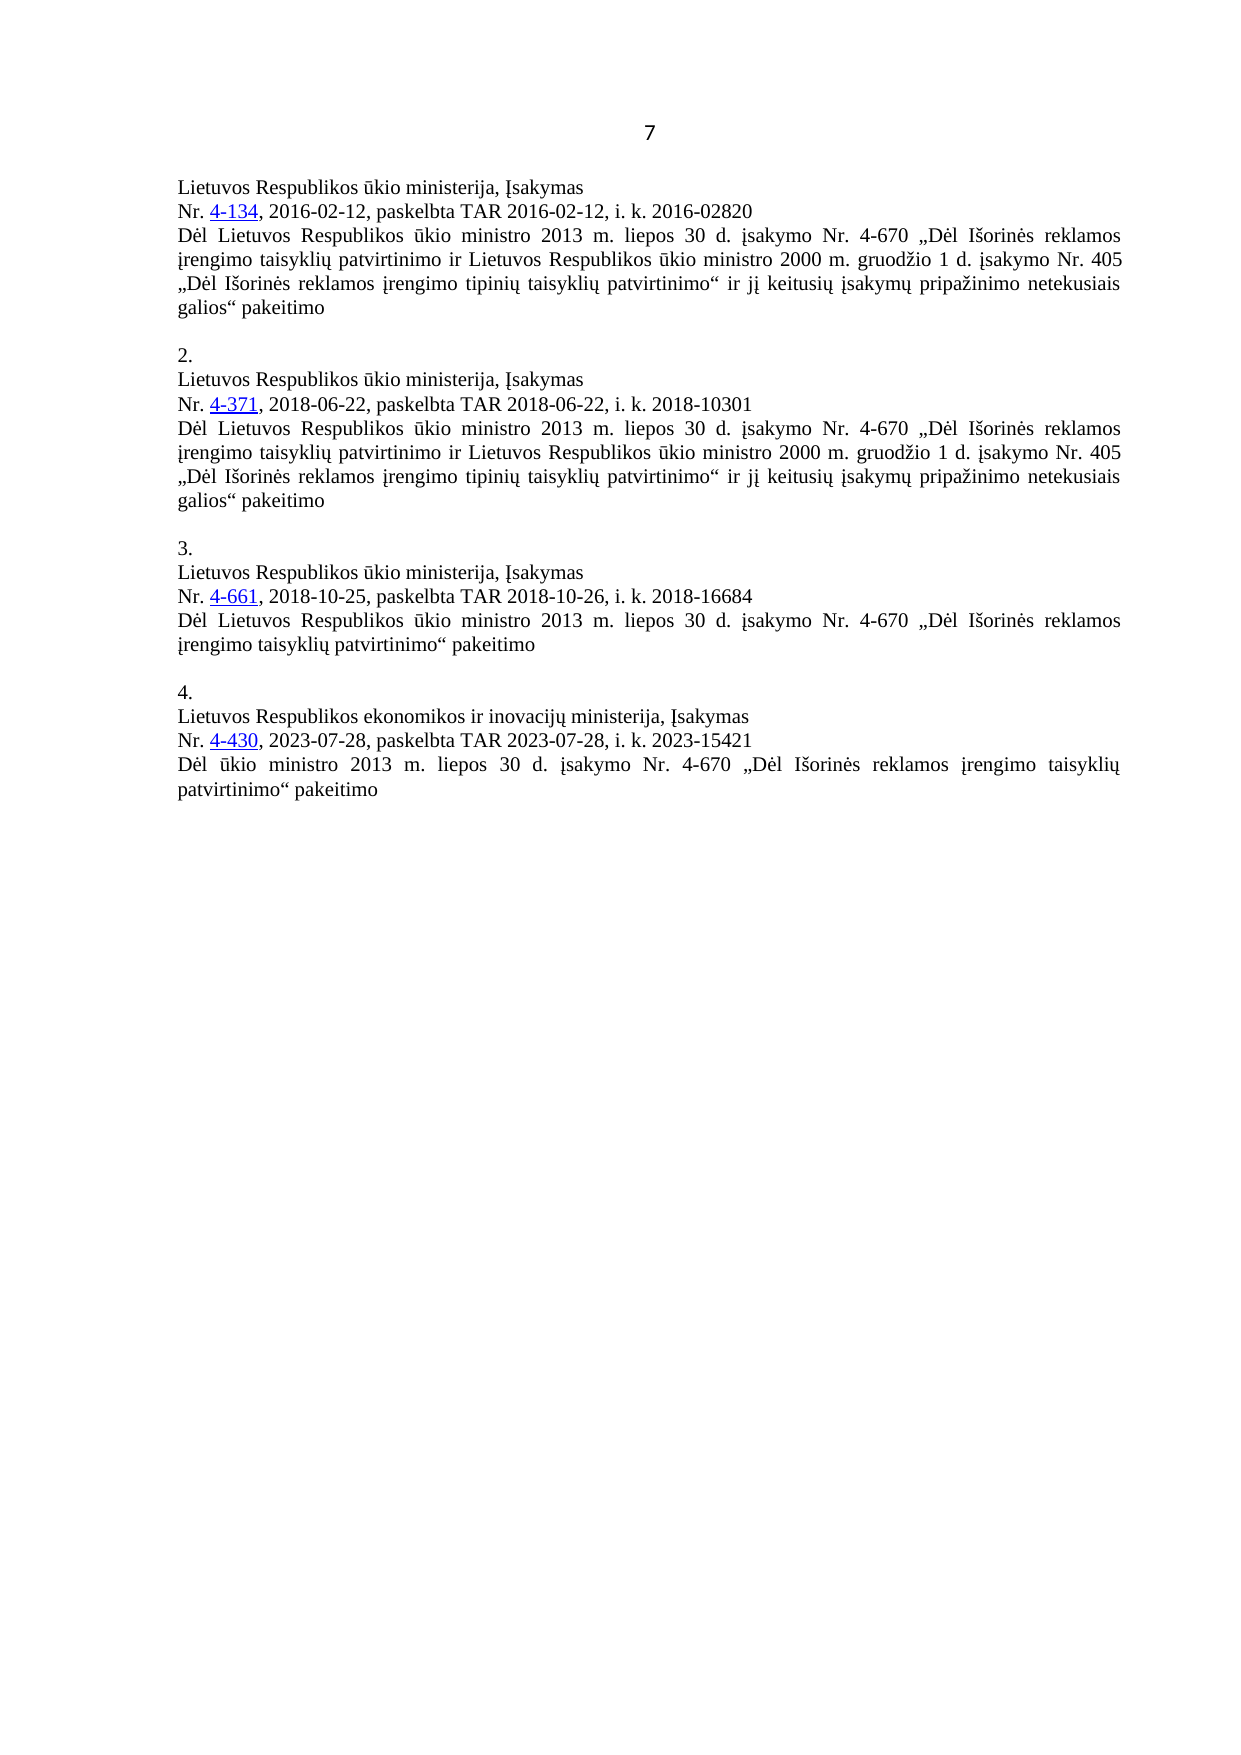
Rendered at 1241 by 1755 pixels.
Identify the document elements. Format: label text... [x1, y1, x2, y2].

text Nr. 4-371, 2018-06-22, paskelbta TAR 2018-06-22, i. k. 2018-10301 [177, 391, 1122, 416]
text Dėl Lietuvos Respublikos ūkio ministro 2013 m. liepos 30 d. įsakymo Nr. 4-670 „Dėl Išorinės reklamos įrengimo taisyklių patvirtinimo ir Lietuvos Respublikos ūkio ministro 2000 m. gruodžio 1 d. įsakymo Nr. 405 „Dėl Išorinės reklamos įrengimo tipinių taisyklių patvirtinimo“ ir jį keitusių įsakymų pripažinimo netekusiais galios“ pakeitimo [177, 416, 1122, 512]
text Lietuvos Respublikos ekonomikos ir inovacijų ministerija, Įsakymas [177, 704, 1122, 728]
text 4. [177, 680, 1122, 704]
text Dėl Lietuvos Respublikos ūkio ministro 2013 m. liepos 30 d. įsakymo Nr. 4-670 „Dėl Išorinės reklamos įrengimo taisyklių patvirtinimo ir Lietuvos Respublikos ūkio ministro 2000 m. gruodžio 1 d. įsakymo Nr. 405 „Dėl Išorinės reklamos įrengimo tipinių taisyklių patvirtinimo“ ir jį keitusių įsakymų pripažinimo netekusiais galios“ pakeitimo [177, 223, 1122, 319]
text Dėl Lietuvos Respublikos ūkio ministro 2013 m. liepos 30 d. įsakymo Nr. 4-670 „Dėl Išorinės reklamos įrengimo taisyklių patvirtinimo“ pakeitimo [177, 608, 1122, 656]
text 3. [177, 536, 1122, 560]
text Nr. 4-430, 2023-07-28, paskelbta TAR 2023-07-28, i. k. 2023-15421 [177, 728, 1122, 752]
text Lietuvos Respublikos ūkio ministerija, Įsakymas [177, 367, 1122, 391]
text 2. [177, 343, 1122, 367]
text Nr. 4-661, 2018-10-25, paskelbta TAR 2018-10-26, i. k. 2018-16684 [177, 584, 1122, 608]
text Lietuvos Respublikos ūkio ministerija, Įsakymas [177, 560, 1122, 584]
text Nr. 4-134, 2016-02-12, paskelbta TAR 2016-02-12, i. k. 2016-02820 [177, 199, 1122, 223]
text Dėl ūkio ministro 2013 m. liepos 30 d. įsakymo Nr. 4-670 „Dėl Išorinės reklamos įrengimo taisyklių patvirtinimo“ pakeitimo [177, 752, 1122, 801]
text Lietuvos Respublikos ūkio ministerija, Įsakymas [177, 175, 1122, 199]
